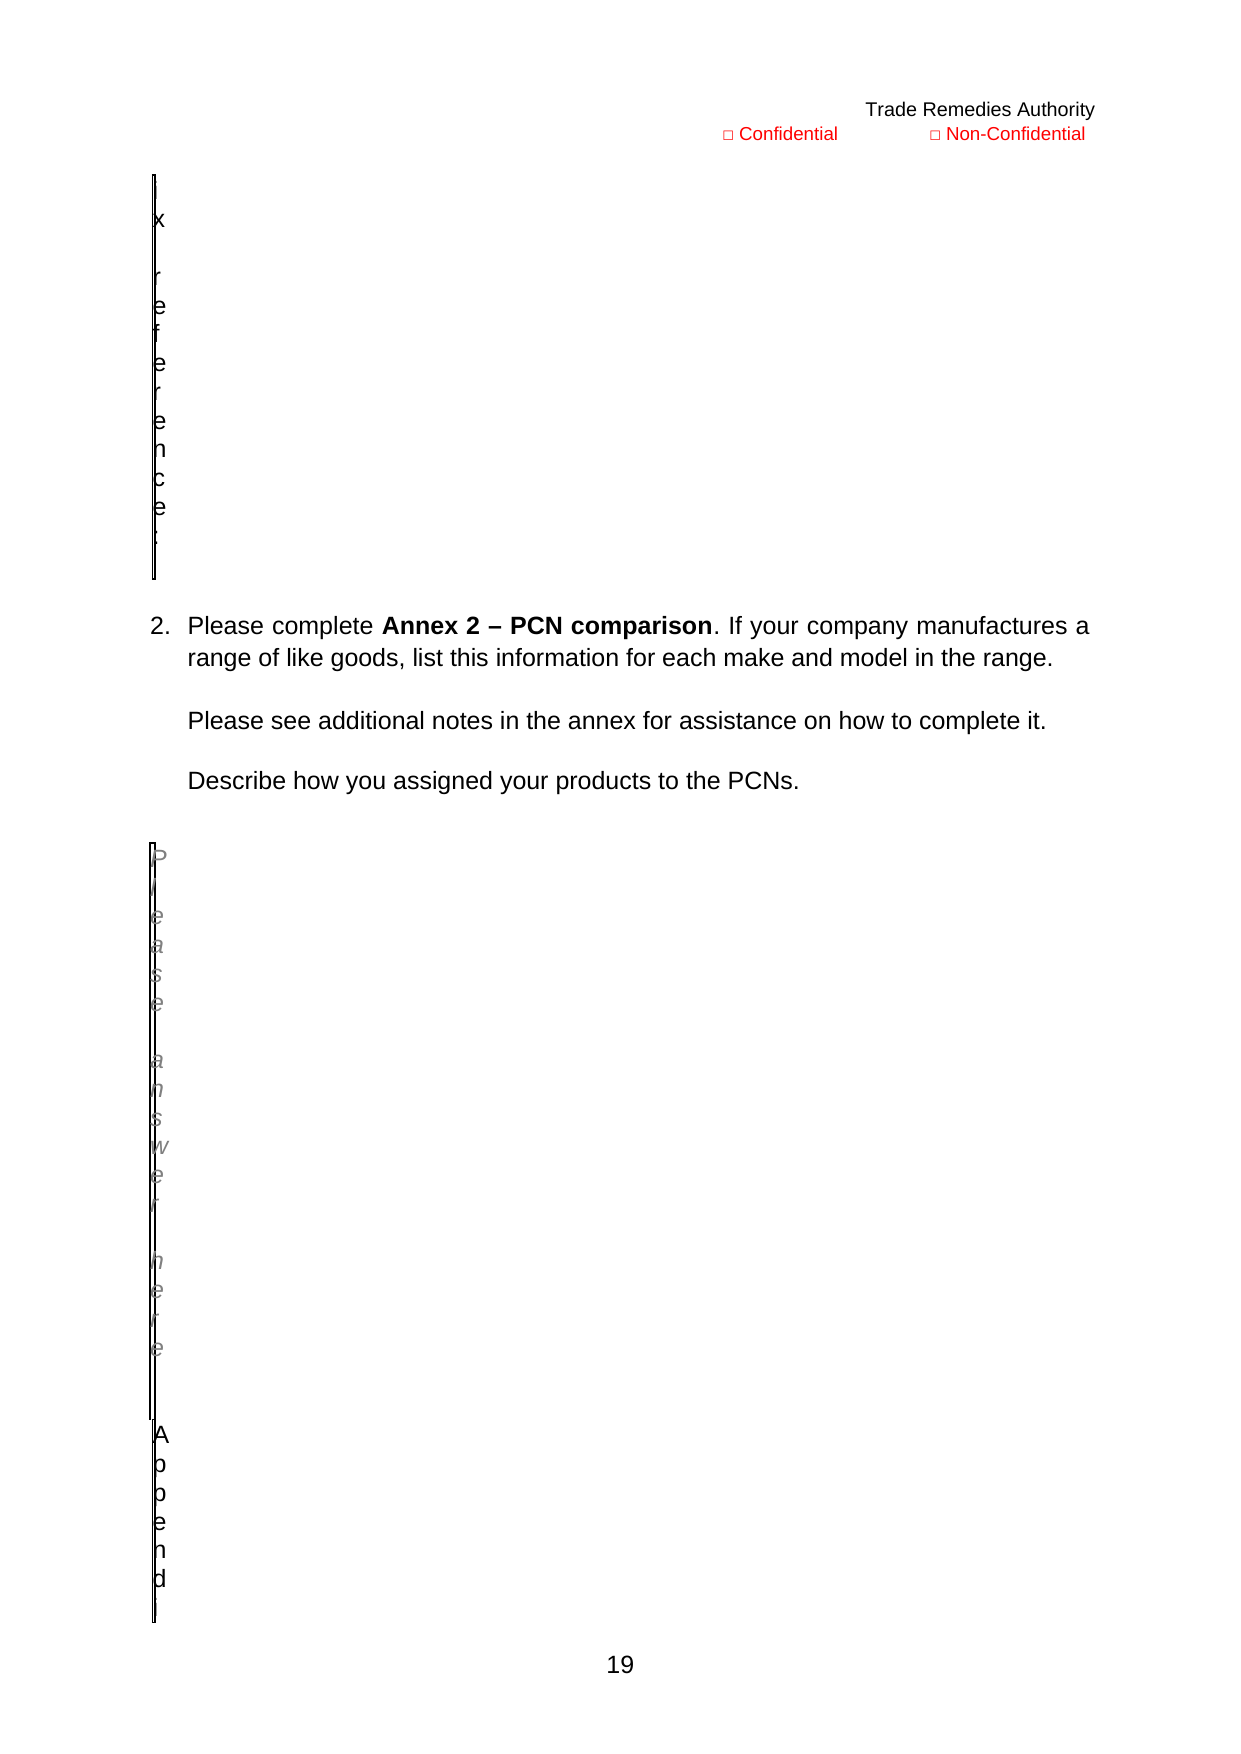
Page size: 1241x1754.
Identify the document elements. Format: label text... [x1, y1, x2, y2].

list Please complete Annex 2 – PCN comparison. If your company manufactures a range of like goods, list this information for each make and model in the range. [150, 611, 1090, 672]
list Please see additional notes in the annex for assistance on how to complete it. [187, 706, 1090, 735]
list Describe how you assigned your products to the PCNs. [187, 766, 1090, 794]
